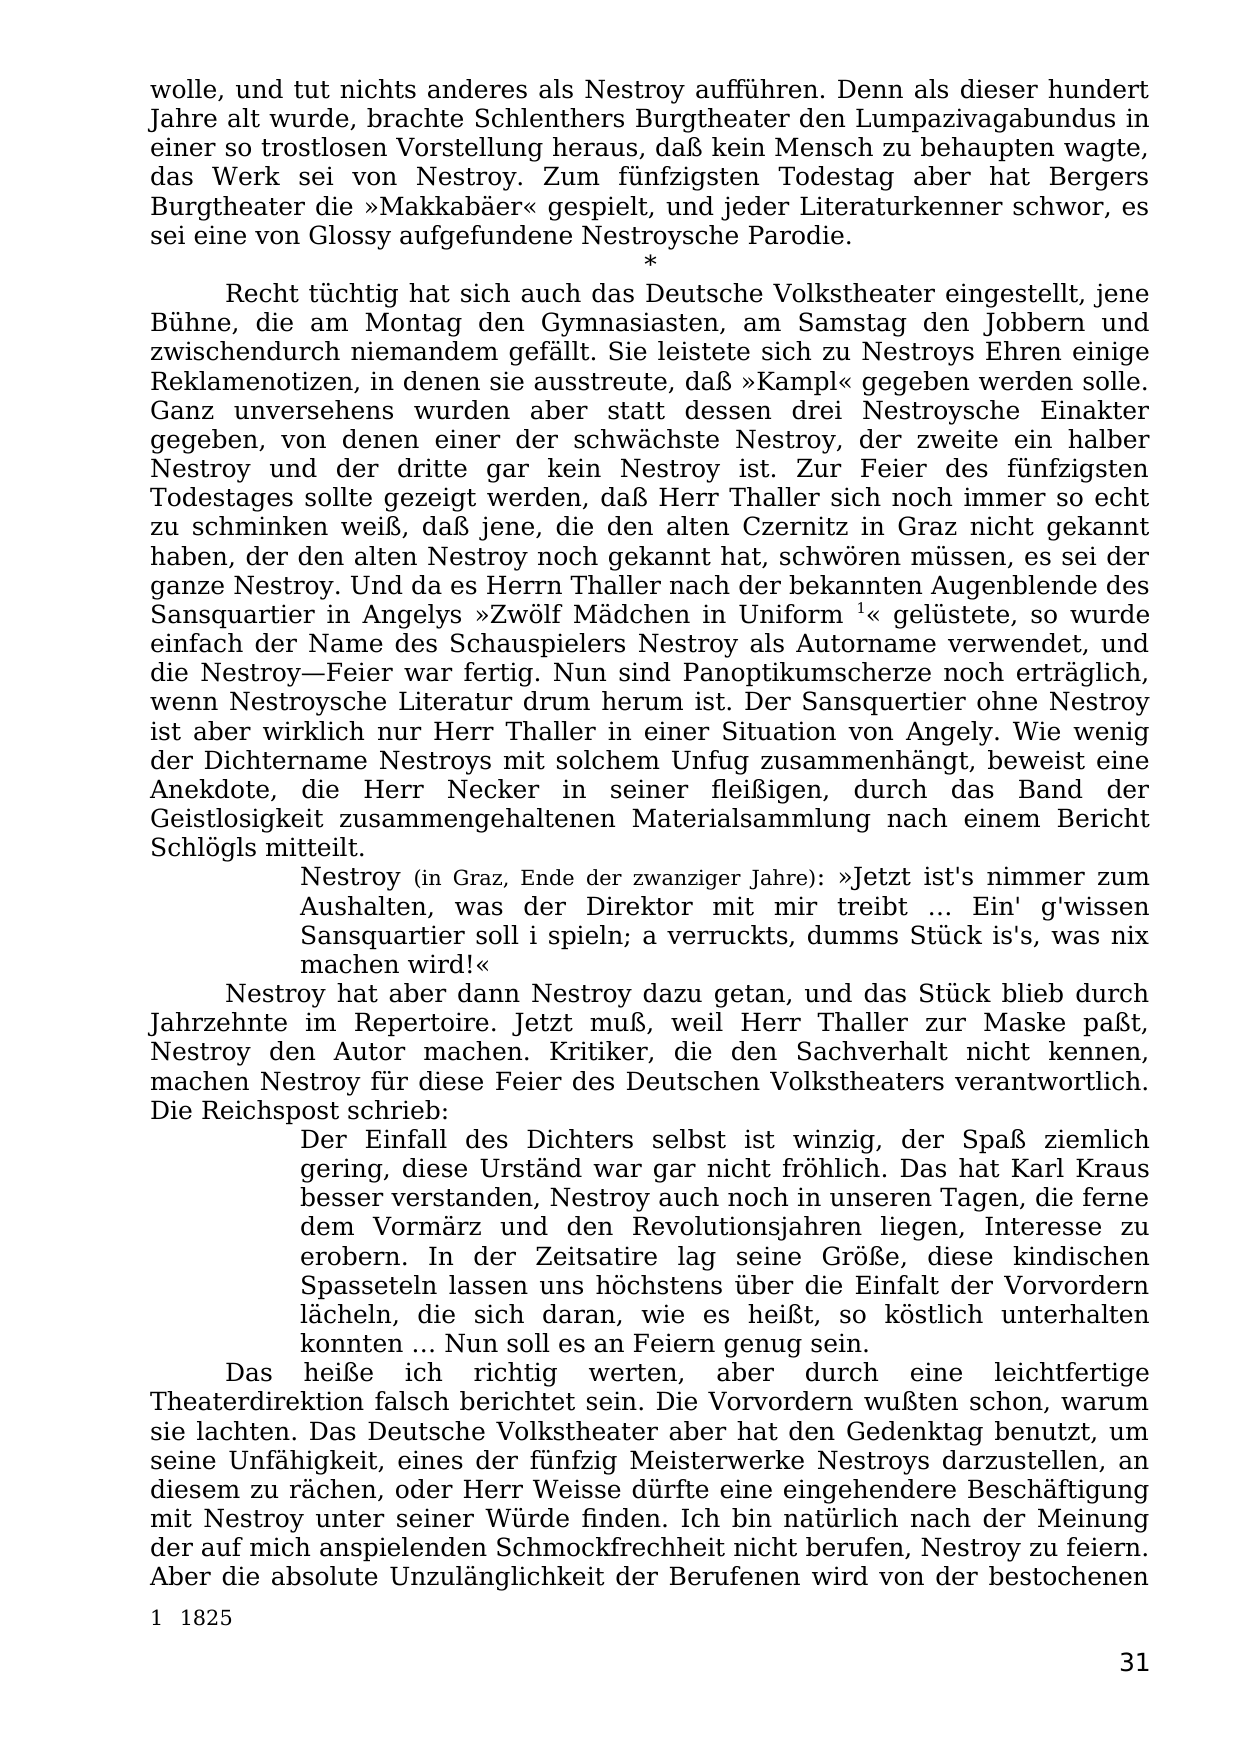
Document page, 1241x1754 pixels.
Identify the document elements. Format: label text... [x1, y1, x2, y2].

text Nestroy (in Graz, Ende der zwanziger Jahre): »Jetzt ist's nimmer zum Aushalten, was der Direktor mit mir treibt … Ein' g'wissen Sansquartier soll i spieln; a verruckts, dumms Stück is's, was nix machen wird!« [300, 862, 1151, 979]
text wolle, und tut nichts anderes als Nestroy aufführen. Denn als dieser hundert Jahre alt wurde, brachte Schlenthers Burgtheater den Lumpazivagabundus in einer so trostlosen Vorstellung heraus, daß kein Mensch zu behaupten wagte, das Werk sei von Nestroy. Zum fünfzigsten Todestag aber hat Bergers Burgtheater die »Makkabäer« gespielt, und jeder Literaturkenner schwor, es sei eine von Glossy aufgefundene Nestroysche Parodie. [150, 75, 1151, 250]
text Der Einfall des Dichters selbst ist winzig, der Spaß ziemlich gering, diese Urständ war gar nicht fröhlich. Das hat Karl Kraus besser verstanden, Nestroy auch noch in unseren Tagen, die ferne dem Vormärz und den Revolutionsjahren liegen, Interesse zu erobern. In der Zeitsatire lag seine Größe, diese kindischen Spasseteln lassen uns höchstens über die Einfalt der Vorvordern lächeln, die sich daran, wie es heißt, so köstlich unterhalten konnten … Nun soll es an Feiern genug sein. [300, 1125, 1151, 1358]
text Nestroy hat aber dann Nestroy dazu getan, und das Stück blieb durch Jahrzehnte im Repertoire. Jetzt muß, weil Herr Thaller zur Maske paßt, Nestroy den Autor machen. Kritiker, die den Sachverhalt nicht kennen, machen Nestroy für diese Feier des Deutschen Volkstheaters verantwortlich. Die Reichspost schrieb: [150, 979, 1151, 1125]
text Das heiße ich richtig werten, aber durch eine leichtfertige Theaterdirektion falsch berichtet sein. Die Vorvordern wußten schon, warum sie lachten. Das Deutsche Volkstheater aber hat den Gedenktag benutzt, um seine Unfähigkeit, eines der fünfzig Meisterwerke Nestroys darzustellen, an diesem zu rächen, oder Herr Weisse dürfte eine eingehendere Beschäftigung mit Nestroy unter seiner Würde finden. Ich bin natürlich nach der Meinung der auf mich anspielenden Schmockfrechheit nicht berufen, Nestroy zu feiern. Aber die absolute Unzulänglichkeit der Berufenen wird von der bestochenen [150, 1358, 1151, 1592]
text Recht tüchtig hat sich auch das Deutsche Volkstheater eingestellt, jene Bühne, die am Montag den Gymnasiasten, am Samstag den Jobbern und zwischendurch niemandem gefällt. Sie leistete sich zu Nestroys Ehren einige Reklamenotizen, in denen sie ausstreute, daß »Kampl« gegeben werden solle. Ganz unversehens wurden aber statt dessen drei Nestroysche Einakter gegeben, von denen einer der schwächste Nestroy, der zweite ein halber Nestroy und der dritte gar kein Nestroy ist. Zur Feier des fünfzigsten Todestages sollte gezeigt werden, daß Herr Thaller sich noch immer so echt zu schminken weiß, daß jene, die den alten Czernitz in Graz nicht gekannt haben, der den alten Nestroy noch gekannt hat, schwören müssen, es sei der ganze Nestroy. Und da es Herrn Thaller nach der bekannten Augenblende des Sansquartier in Angelys »Zwölf Mädchen in Uniform « gelüstete, so wurde einfach der Name des Schauspielers Nestroy als Autorname verwendet, und die Nestroy—Feier war fertig. Nun sind Panoptikumscherze noch erträglich, wenn Nestroysche Literatur drum herum ist. Der Sansquertier ohne Nestroy ist aber wirklich nur Herr Thaller in einer Situation von Angely. Wie wenig der Dichtername Nestroys mit solchem Unfug zusammenhängt, beweist eine Anekdote, die Herr Necker in seiner fleißigen, durch das Band der Geistlosigkeit zusammengehaltenen Materialsammlung nach einem Bericht Schlögls mitteilt. [150, 279, 1151, 862]
text * [150, 250, 1151, 279]
text 1825 [150, 1606, 1151, 1631]
